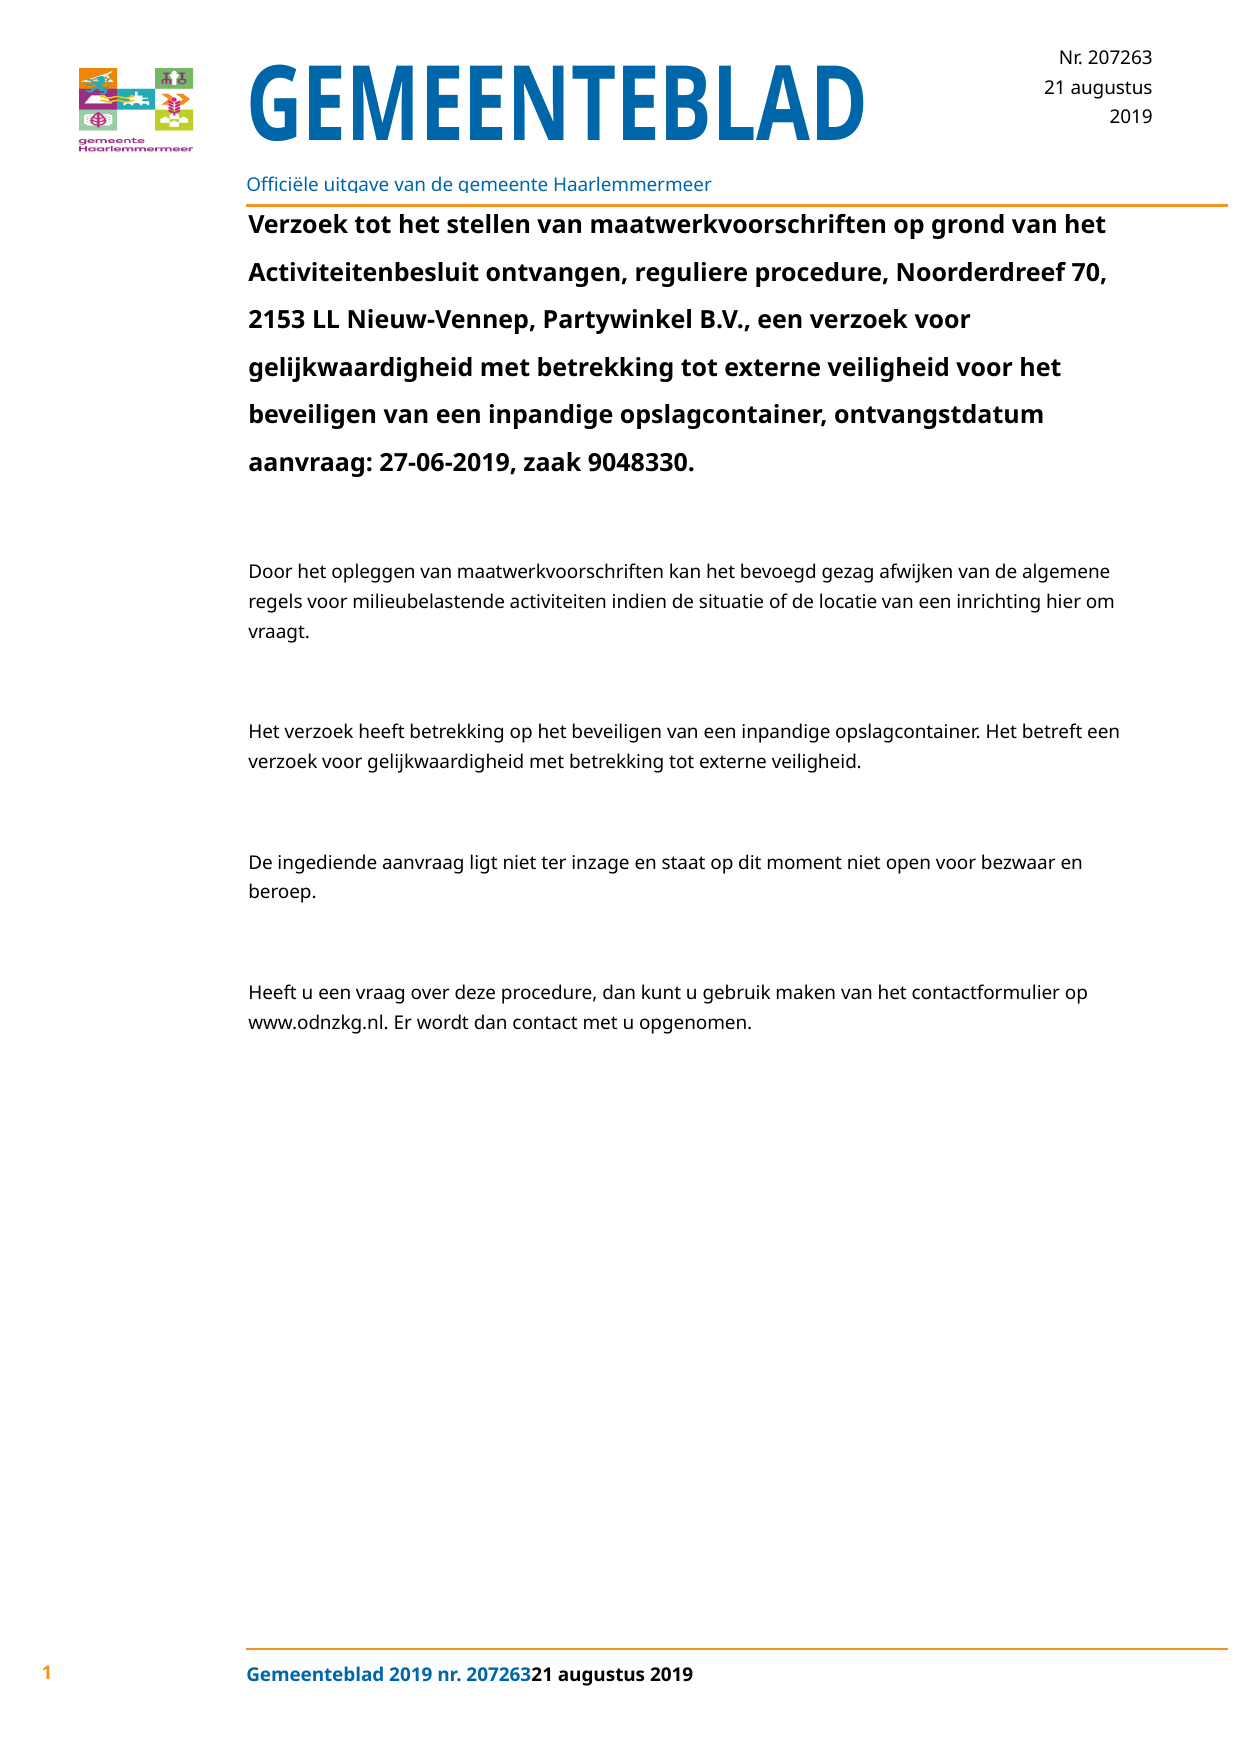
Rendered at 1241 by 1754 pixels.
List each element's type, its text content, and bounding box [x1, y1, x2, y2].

text Het verzoek heeft betrekking op het beveiligen van een inpandige opslagcontainer. Het betreft een verzoek voor gelijkwaardigheid met betrekking tot externe veiligheid. [248, 719, 1152, 774]
picture [41, 47, 231, 172]
text Heeft u een vraag over deze procedure, dan kunt u gebruik maken van het contactformulier op www.odnzkg.nl. Er wordt dan contact met u opgenomen. [248, 979, 1152, 1035]
text Verzoek tot het stellen van maatwerkvoorschriften op grond van het Activiteitenbesluit ontvangen, reguliere procedure, Noorderdreef 70, 2153 LL Nieuw-Vennep, Partywinkel B.V., een verzoek voor gelijkwaardigheid met betrekking tot externe veiligheid voor het beveiligen van een inpandige opslagcontainer, ontvangstdatum aanvraag: 27-06-2019, zaak 9048330. [248, 207, 1152, 479]
text Door het opleggen van maatwerkvoorschriften kan het bevoegd gezag afwijken van de algemene regels voor milieubelastende activiteiten indien de situatie of de locatie van een inrichting hier om vraagt. [248, 559, 1152, 644]
text De ingediende aanvraag ligt niet ter inzage en staat op dit moment niet open voor bezwaar en beroep. [248, 849, 1152, 904]
